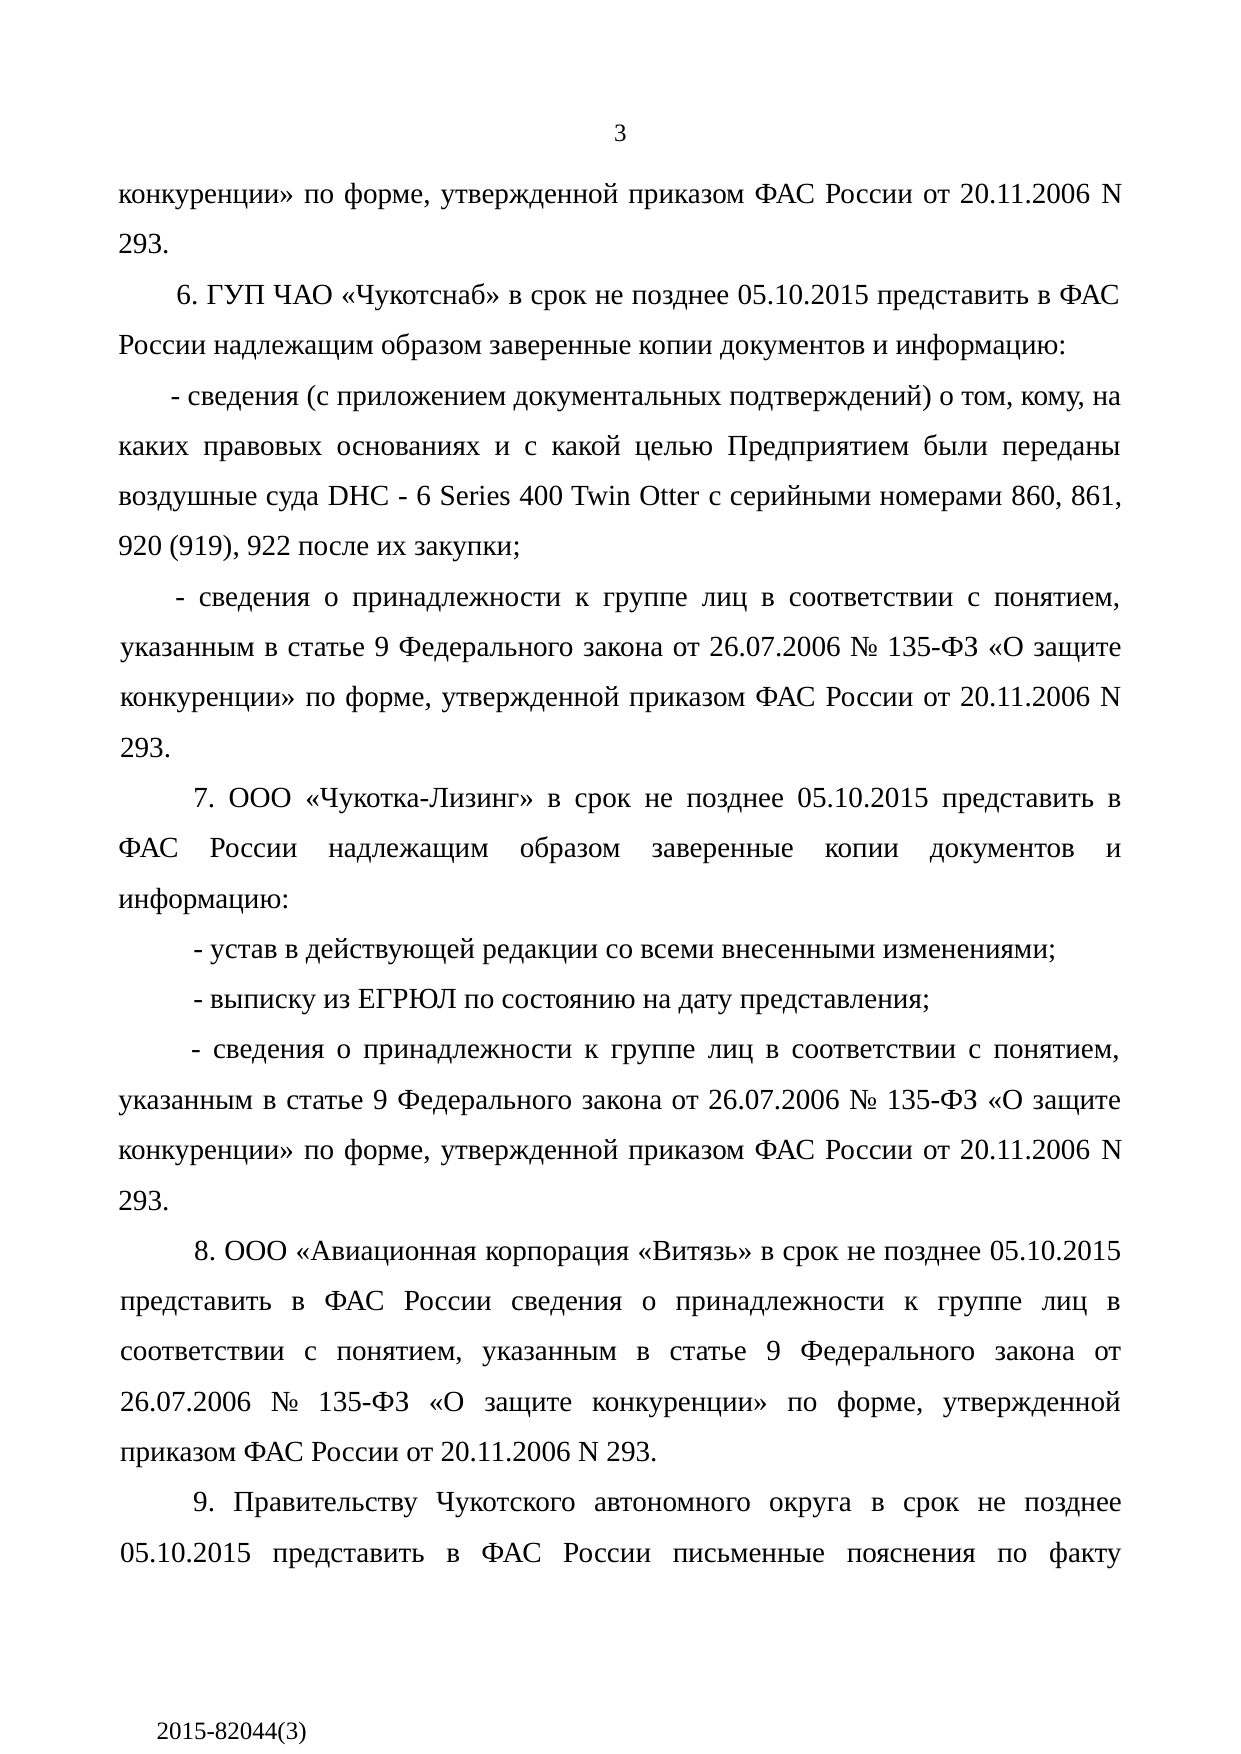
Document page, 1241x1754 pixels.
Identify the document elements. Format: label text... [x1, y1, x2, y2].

list - сведения о принадлежности к группе лиц в соответствии с понятием, указанным в статье 9 Федерального закона от 26.07.2006 № 135-ФЗ «О защите конкуренции» по форме, утвержденной приказом ФАС России от 20.11.2006 N 293. [118, 1032, 1122, 1216]
list 8. ООО «Авиационная корпорация «Витязь» в срок не позднее 05.10.2015 представить в ФАС России сведения о принадлежности к группе лиц в соответствии с понятием, указанным в статье 9 Федерального закона от 26.07.2006 № 135-ФЗ «О защите конкуренции» по форме, утвержденной приказом ФАС России от 20.11.2006 N 293. [120, 1233, 1122, 1468]
text - выписку из ЕГРЮЛ по состоянию на дату представления; [118, 981, 1122, 1015]
text - устав в действующей редакции со всеми внесенными изменениями; [118, 931, 1122, 964]
list конкуренции» по форме, утвержденной приказом ФАС России от 20.11.2006 N 293. [118, 176, 1122, 260]
list - сведения о принадлежности к группе лиц в соответствии с понятием, указанным в статье 9 Федерального закона от 26.07.2006 № 135-ФЗ «О защите конкуренции» по форме, утвержденной приказом ФАС России от 20.11.2006 N 293. [120, 579, 1122, 763]
list - сведения (с приложением документальных подтверждений) о том, кому, на каких правовых основаниях и с какой целью Предприятием были переданы воздушные суда DHC - 6 Series 400 Twin Otter с серийными номерами 860, 861, 920 (919), 922 после их закупки; [118, 378, 1122, 562]
text 7. ООО «Чукотка-Лизинг» в срок не позднее 05.10.2015 представить в ФАС России надлежащим образом заверенные копии документов и информацию: [118, 780, 1122, 914]
list 9. Правительству Чукотского автономного округа в срок не позднее 05.10.2015 представить в ФАС России письменные пояснения по факту [120, 1484, 1122, 1568]
list 6. ГУП ЧАО «Чукотснаб» в срок не позднее 05.10.2015 представить в ФАС России надлежащим образом заверенные копии документов и информацию: [118, 277, 1122, 361]
